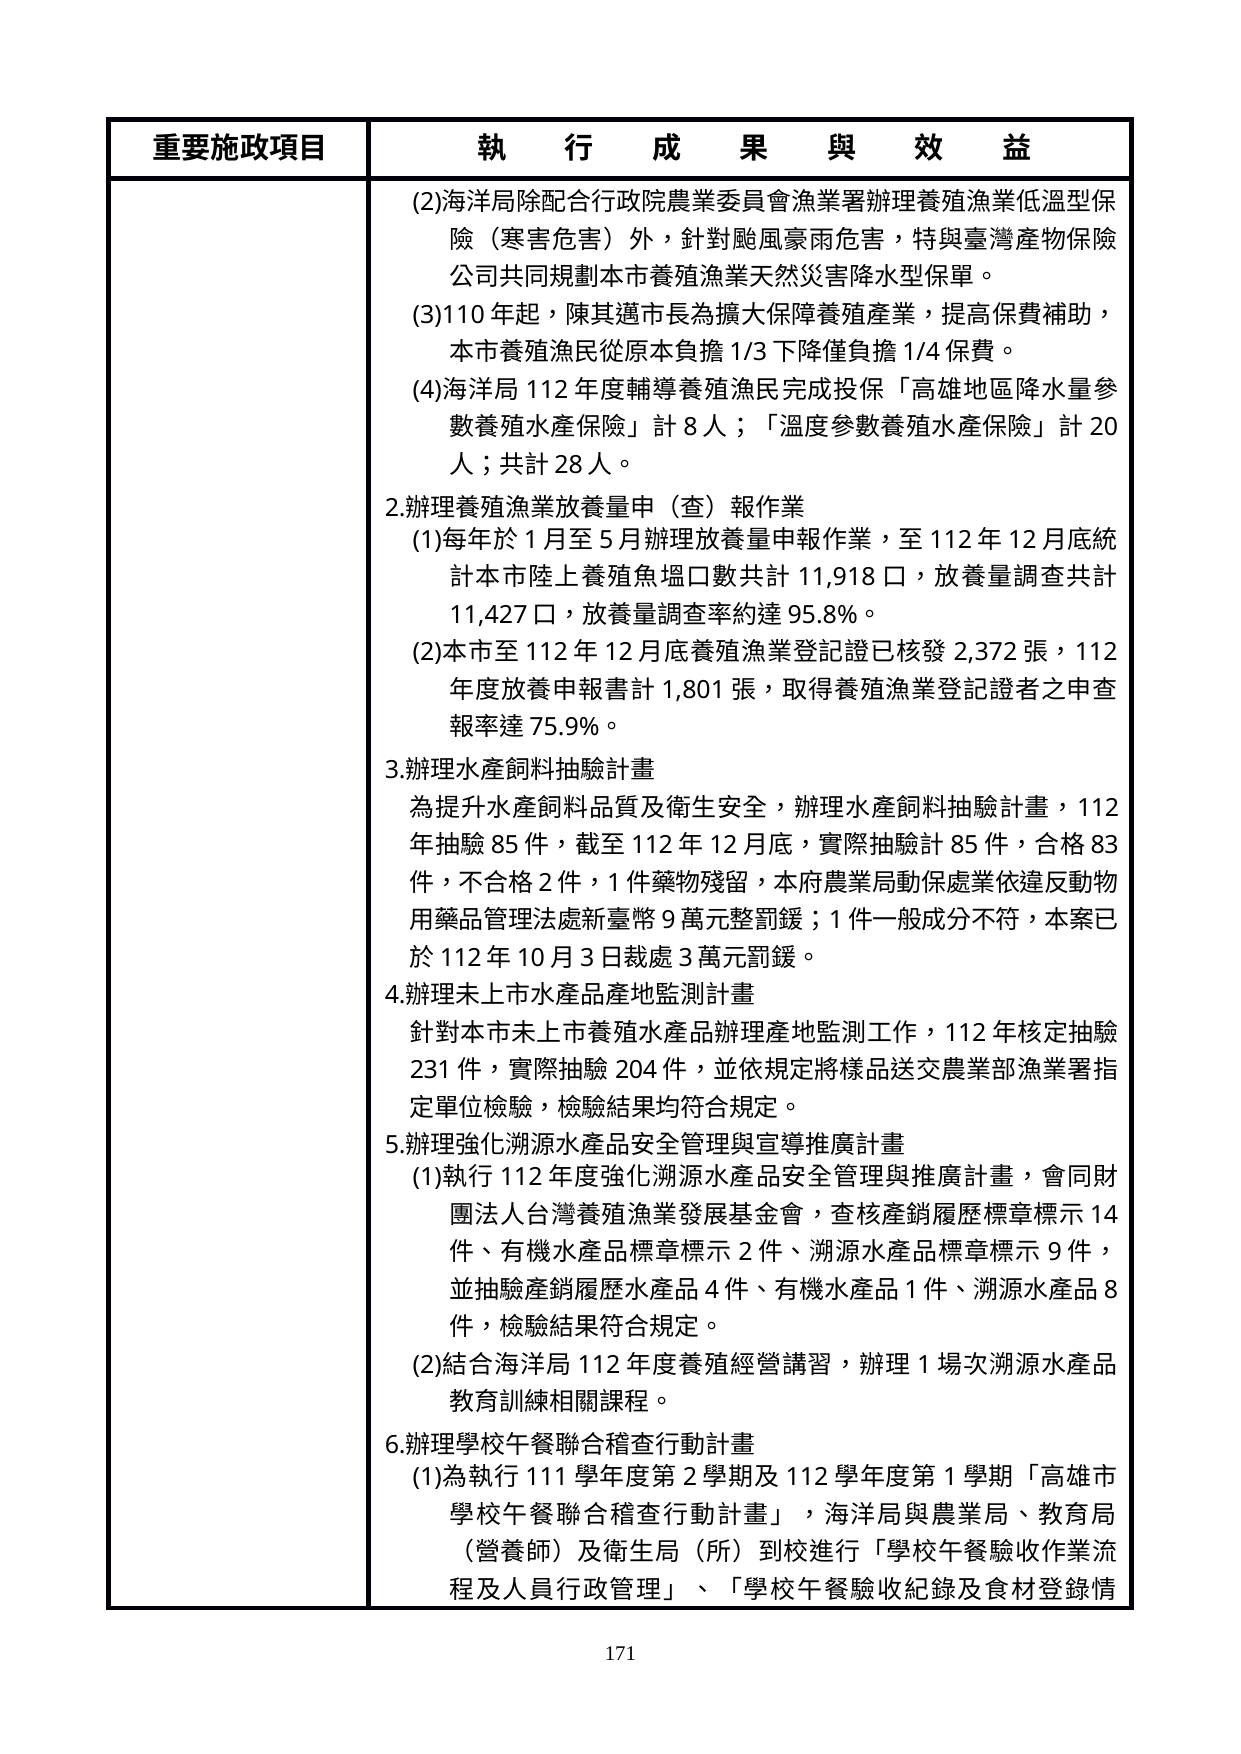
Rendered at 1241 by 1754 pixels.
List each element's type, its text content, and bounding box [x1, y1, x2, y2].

table_cell [111, 181, 366, 1606]
table_header 重要施政項目 [111, 122, 366, 176]
table_cell (2)海洋局除配合行政院農業委員會漁業署辦理養殖漁業低溫型保險（寒害危害）外，針對颱風豪雨危害，特與臺灣產物保險公司共同規劃本市養殖漁業天然災害降水型保單。 (3)110年起，陳其邁市長為擴大保障養殖產業，提高保費補助，本市養殖漁民從原本負擔1/3下降僅負擔1/4保費。 (4)海洋局112年度輔導養殖漁民完成投保「高雄地區降水量參數養殖水產保險」計8人；「溫度參數養殖水產保險」計20人；共計28人。 2.辦理養殖漁業放養量申（查）報作業 (1)每年於1月至5月辦理放養量申報作業，至112年12月底統計本市陸上養殖魚塭口數共計11,918口，放養量調查共計11,427口，放養量調查率約達95.8%。 (2)本市至112年12月底養殖漁業登記證已核發2,372張，112年度放養申報書計1,801張，取得養殖漁業登記證者之申查報率達75.9%。 3.辦理水產飼料抽驗計畫 為提升水產飼料品質及衛生安全，辦理水產飼料抽驗計畫，112年抽驗85件，截至112年12月底，實際抽驗計85件，合格83件，不合格2件，1件藥物殘留，本府農業局動保處業依違反動物用藥品管理法處新臺幣9萬元整罰鍰；1件一般成分不符，本案已於112年10月3日裁處3萬元罰鍰。 4.辦理未上市水產品產地監測計畫 針對本市未上市養殖水產品辦理產地監測工作，112年核定抽驗231件，實際抽驗204件，並依規定將樣品送交農業部漁業署指定單位檢驗，檢驗結果均符合規定。 5.辦理強化溯源水產品安全管理與宣導推廣計畫 (1)執行112年度強化溯源水產品安全管理與推廣計畫，會同財團法人台灣養殖漁業發展基金會，查核產銷履歷標章標示14件、有機水產品標章標示2件、溯源水產品標章標示9件，並抽驗產銷履歷水產品4件、有機水產品1件、溯源水產品8件，檢驗結果符合規定。 (2)結合海洋局112年度養殖經營講習，辦理1場次溯源水產品教育訓練相關課程。 6.辦理學校午餐聯合稽查行動計畫 (1)為執行111學年度第2學期及112學年度第1學期「高雄市學校午餐聯合稽查行動計畫」，海洋局與農業局、教育局（營養師）及衛生局（所）到校進行「學校午餐驗收作業流程及人員行政管理」、「學校午餐驗收紀錄及食材登錄情 [371, 181, 1129, 1606]
table_header 執 行 成 果 與 效 益 [371, 122, 1129, 176]
